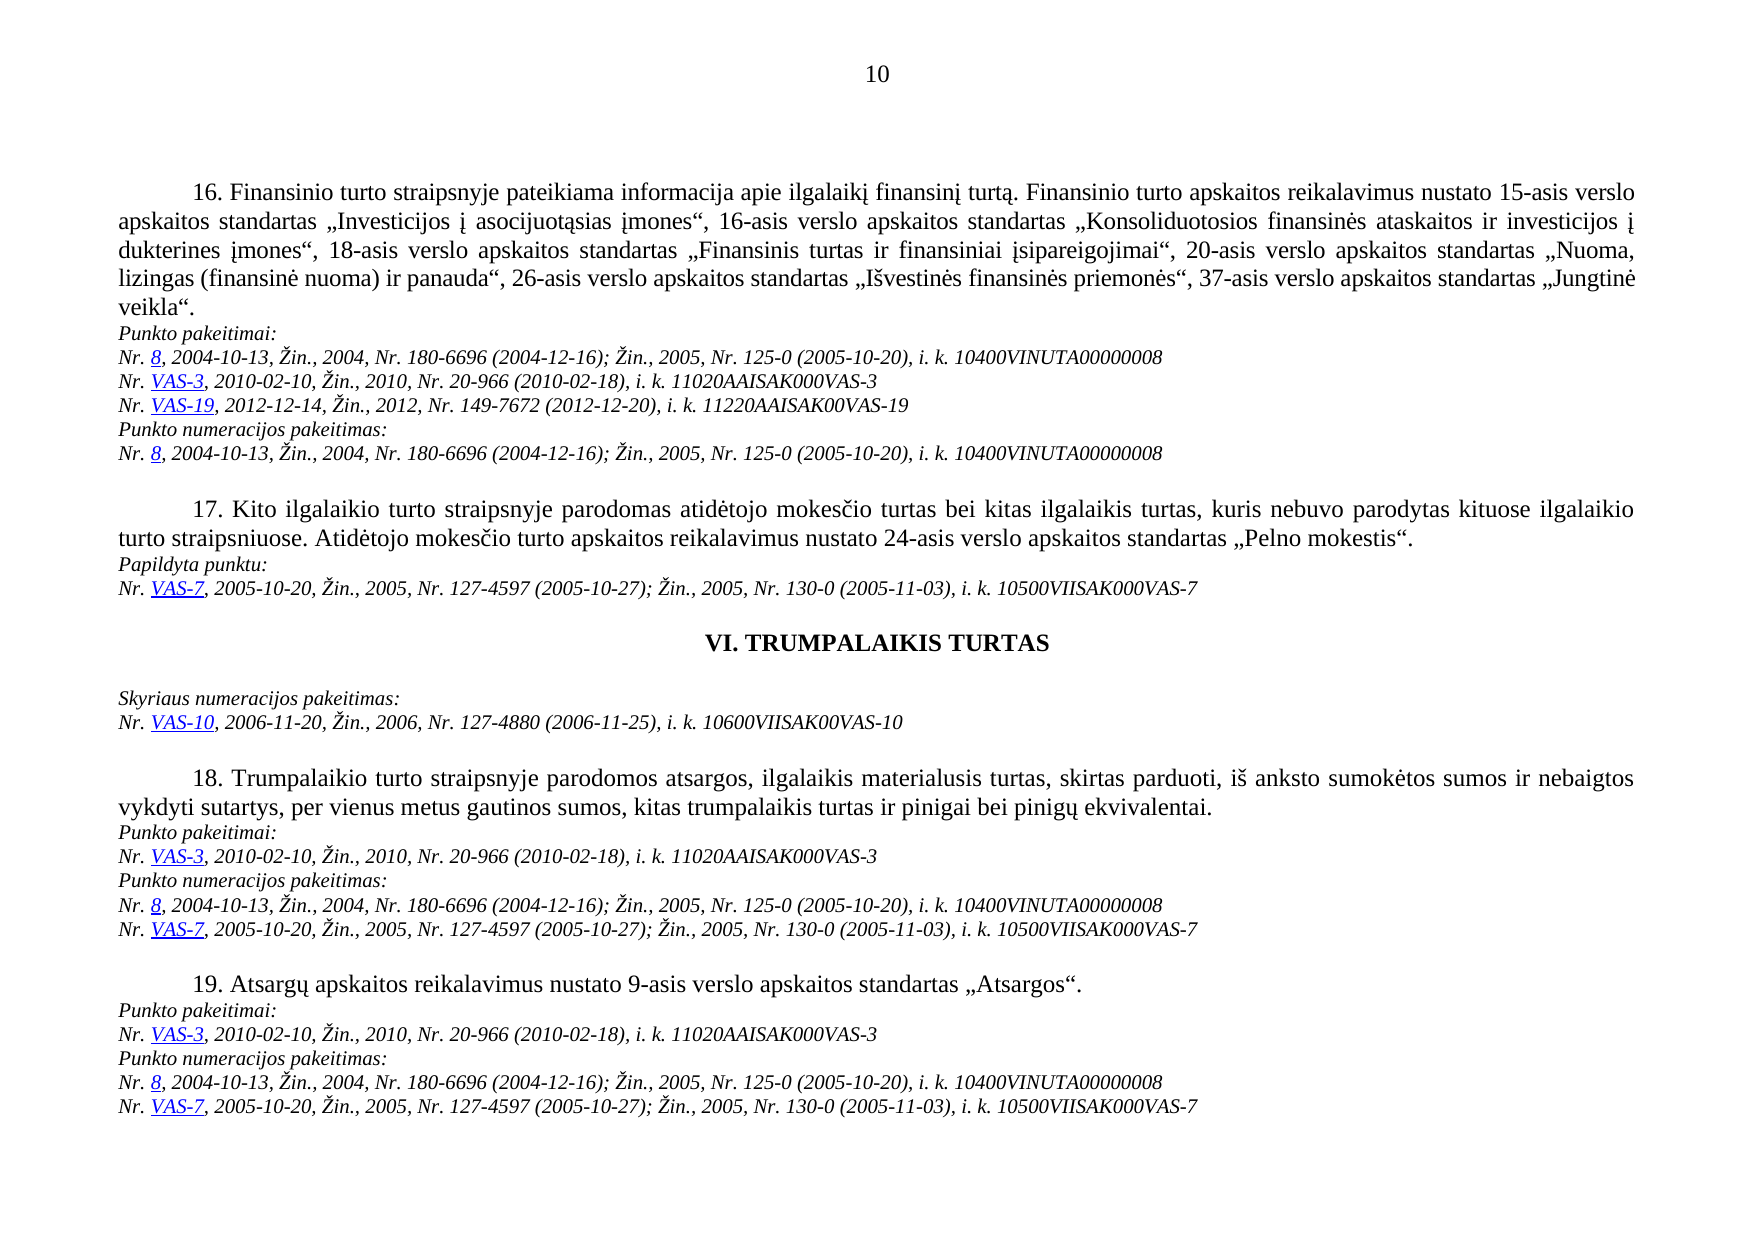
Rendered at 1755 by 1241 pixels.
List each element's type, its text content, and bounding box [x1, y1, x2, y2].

text Nr. VAS-7, 2005-10-20, Žin., 2005, Nr. 127-4597 (2005-10-27); Žin., 2005, Nr. 130-0 (2005-11-03), i. k. 10500VIISAK000VAS-7 [118, 917, 1636, 941]
text Nr. 8, 2004-10-13, Žin., 2004, Nr. 180-6696 (2004-12-16); Žin., 2005, Nr. 125-0 (2005-10-20), i. k. 10400VINUTA00000008 [118, 892, 1636, 917]
text Nr. 8, 2004-10-13, Žin., 2004, Nr. 180-6696 (2004-12-16); Žin., 2005, Nr. 125-0 (2005-10-20), i. k. 10400VINUTA00000008 [118, 441, 1636, 465]
text Nr. 8, 2004-10-13, Žin., 2004, Nr. 180-6696 (2004-12-16); Žin., 2005, Nr. 125-0 (2005-10-20), i. k. 10400VINUTA00000008 [118, 1070, 1636, 1094]
text Punkto numeracijos pakeitimas: [118, 1046, 1636, 1070]
text 16. Finansinio turto straipsnyje pateikiama informacija apie ilgalaikį finansinį turtą. Finansinio turto apskaitos reikalavimus nustato 15-asis verslo apskaitos standartas „Investicijos į asocijuotąsias įmones“, 16-asis verslo apskaitos standartas „Konsoliduotosios finansinės ataskaitos ir investicijos į dukterines įmones“, 18-asis verslo apskaitos standartas „Finansinis turtas ir finansiniai įsipareigojimai“, 20-asis verslo apskaitos standartas „Nuoma, lizingas (finansinė nuoma) ir panauda“, 26-asis verslo apskaitos standartas „Išvestinės finansinės priemonės“, 37-asis verslo apskaitos standartas „Jungtinė veikla“. [118, 177, 1636, 321]
text Nr. VAS-19, 2012-12-14, Žin., 2012, Nr. 149-7672 (2012-12-20), i. k. 11220AAISAK00VAS-19 [118, 393, 1636, 417]
text Nr. VAS-7, 2005-10-20, Žin., 2005, Nr. 127-4597 (2005-10-27); Žin., 2005, Nr. 130-0 (2005-11-03), i. k. 10500VIISAK000VAS-7 [118, 576, 1636, 600]
text Nr. VAS-7, 2005-10-20, Žin., 2005, Nr. 127-4597 (2005-10-27); Žin., 2005, Nr. 130-0 (2005-11-03), i. k. 10500VIISAK000VAS-7 [118, 1094, 1636, 1118]
text Punkto pakeitimai: [118, 820, 1636, 844]
text Nr. VAS-10, 2006-11-20, Žin., 2006, Nr. 127-4880 (2006-11-25), i. k. 10600VIISAK00VAS-10 [118, 710, 1636, 734]
text Nr. VAS-3, 2010-02-10, Žin., 2010, Nr. 20-966 (2010-02-18), i. k. 11020AAISAK000VAS-3 [118, 1022, 1636, 1046]
text Punkto pakeitimai: [118, 998, 1636, 1022]
text Punkto numeracijos pakeitimas: [118, 417, 1636, 441]
text Papildyta punktu: [118, 552, 1636, 576]
text Skyriaus numeracijos pakeitimas: [118, 686, 1636, 710]
text Nr. VAS-3, 2010-02-10, Žin., 2010, Nr. 20-966 (2010-02-18), i. k. 11020AAISAK000VAS-3 [118, 369, 1636, 393]
text 18. Trumpalaikio turto straipsnyje parodomos atsargos, ilgalaikis materialusis turtas, skirtas parduoti, iš anksto sumokėtos sumos ir nebaigtos vykdyti sutartys, per vienus metus gautinos sumos, kitas trumpalaikis turtas ir pinigai bei pinigų ekvivalentai. [118, 763, 1636, 820]
text Punkto pakeitimai: [118, 321, 1636, 345]
text Punkto numeracijos pakeitimas: [118, 868, 1636, 892]
text VI. TRUMPALAIKIS TURTAS [118, 628, 1636, 657]
text 17. Kito ilgalaikio turto straipsnyje parodomas atidėtojo mokesčio turtas bei kitas ilgalaikis turtas, kuris nebuvo parodytas kituose ilgalaikio turto straipsniuose. Atidėtojo mokesčio turto apskaitos reikalavimus nustato 24-asis verslo apskaitos standartas „Pelno mokestis“. [118, 494, 1636, 552]
text 19. Atsargų apskaitos reikalavimus nustato 9-asis verslo apskaitos standartas „Atsargos“. [118, 969, 1636, 998]
text Nr. VAS-3, 2010-02-10, Žin., 2010, Nr. 20-966 (2010-02-18), i. k. 11020AAISAK000VAS-3 [118, 844, 1636, 868]
text Nr. 8, 2004-10-13, Žin., 2004, Nr. 180-6696 (2004-12-16); Žin., 2005, Nr. 125-0 (2005-10-20), i. k. 10400VINUTA00000008 [118, 345, 1636, 369]
